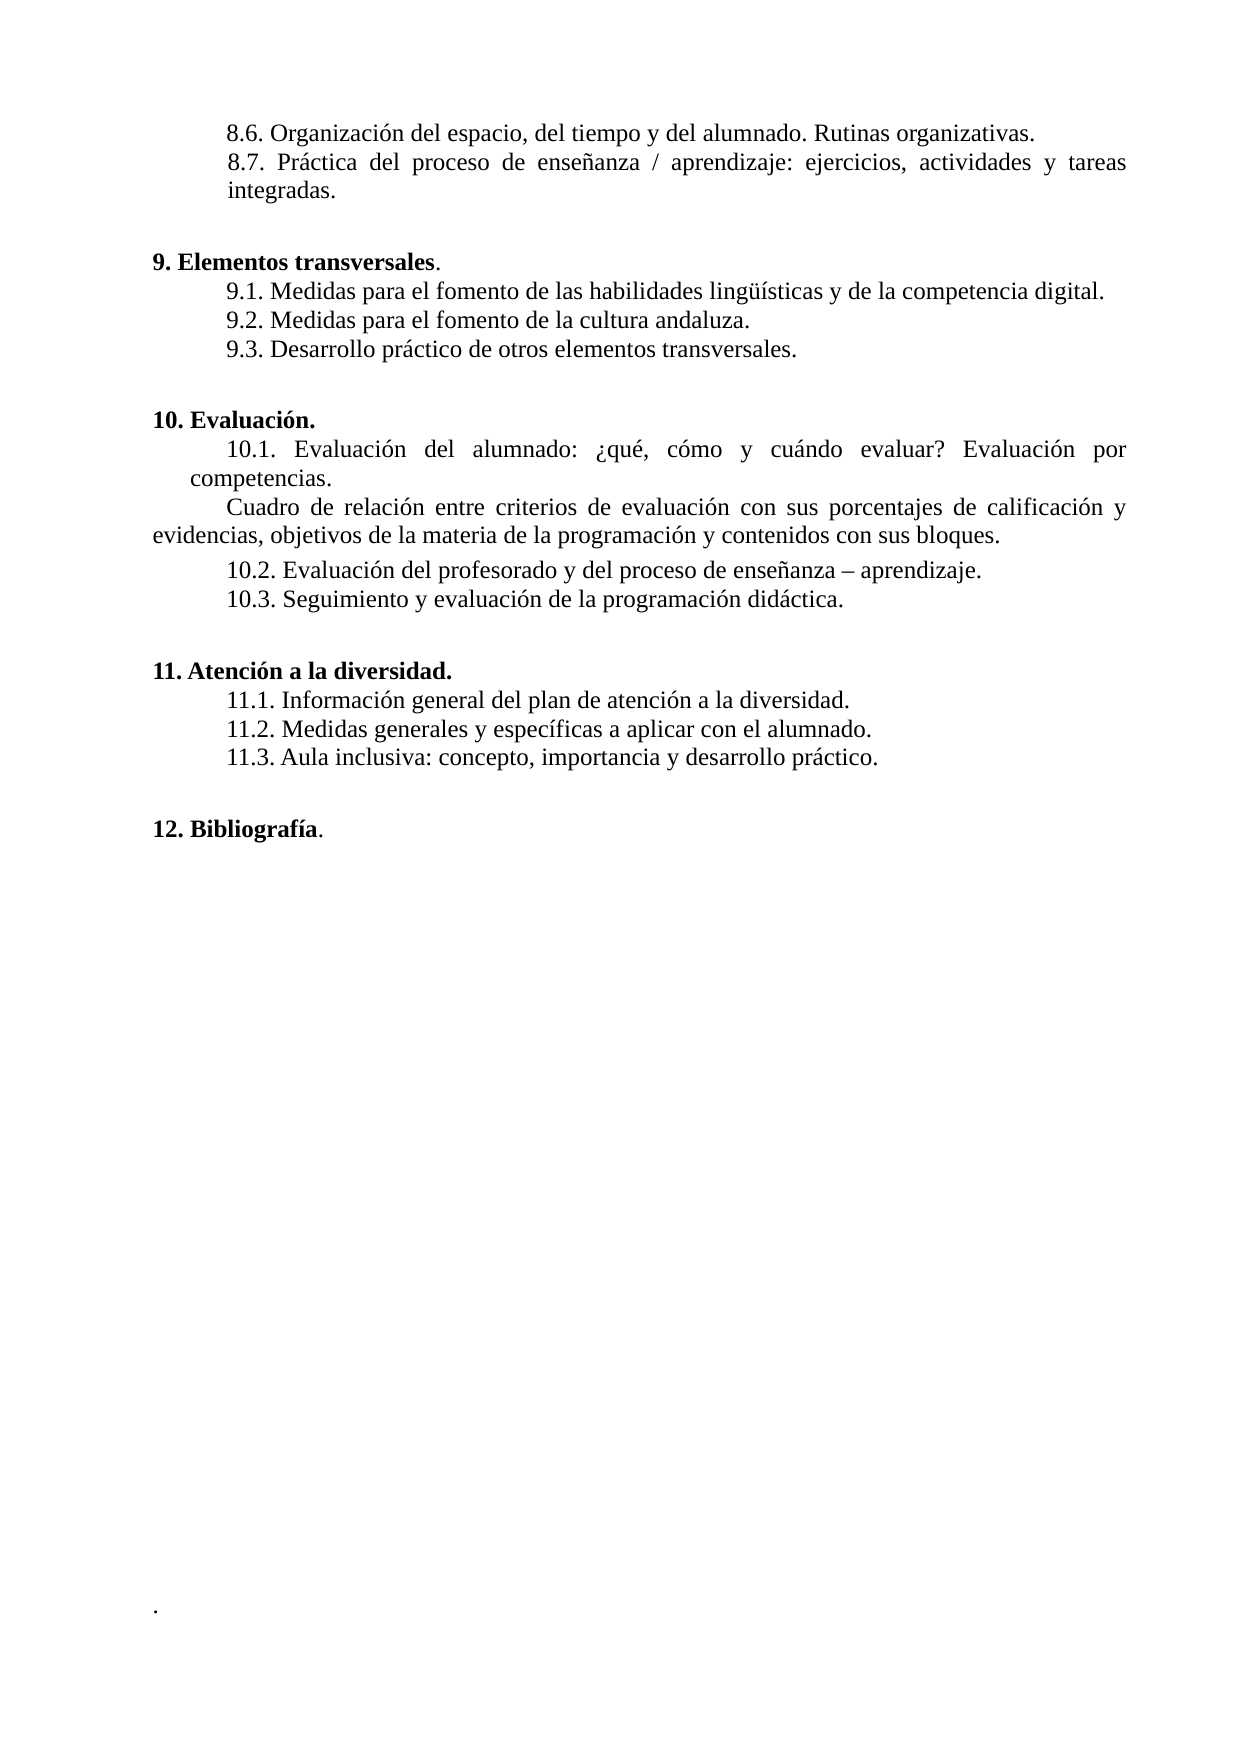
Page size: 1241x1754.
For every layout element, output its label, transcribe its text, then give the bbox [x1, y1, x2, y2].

text . [152, 1591, 1128, 1619]
subtitle 10.2. Evaluación del profesorado y del proceso de enseñanza – aprendizaje. [226, 556, 1128, 584]
subtitle 11.1. Información general del plan de atención a la diversidad. [152, 685, 1128, 714]
subtitle 8.6. Organización del espacio, del tiempo y del alumnado. Rutinas organizativas. [190, 118, 1128, 147]
subtitle 10.1. Evaluación del alumnado: ¿qué, cómo y cuándo evaluar? Evaluación por competencias. [190, 434, 1128, 492]
text 11.2. Medidas generales y específicas a aplicar con el alumnado. [152, 714, 1128, 742]
subtitle 8.7. Práctica del proceso de enseñanza / aprendizaje: ejercicios, actividades y tareas integradas. [227, 147, 1128, 204]
text 11.3. Aula inclusiva: concepto, importancia y desarrollo práctico. [152, 742, 1128, 771]
subtitle 9.2. Medidas para el fomento de la cultura andaluza. [152, 305, 1128, 334]
subtitle 9.1. Medidas para el fomento de las habilidades lingüísticas y de la competencia digital. [152, 276, 1128, 305]
subtitle 11. Atención a la diversidad. [152, 656, 1128, 685]
subtitle Cuadro de relación entre criterios de evaluación con sus porcentajes de calificación y evidencias, objetivos de la materia de la programación y contenidos con sus bloques. [152, 492, 1128, 549]
subtitle 9. Elementos transversales. [152, 247, 1128, 276]
subtitle 9.3. Desarrollo práctico de otros elementos transversales. [152, 334, 1128, 362]
subtitle 12. Bibliografía. [152, 814, 1128, 843]
subtitle 10.3. Seguimiento y evaluación de la programación didáctica. [190, 584, 1128, 613]
subtitle 10. Evaluación. [152, 406, 1128, 434]
